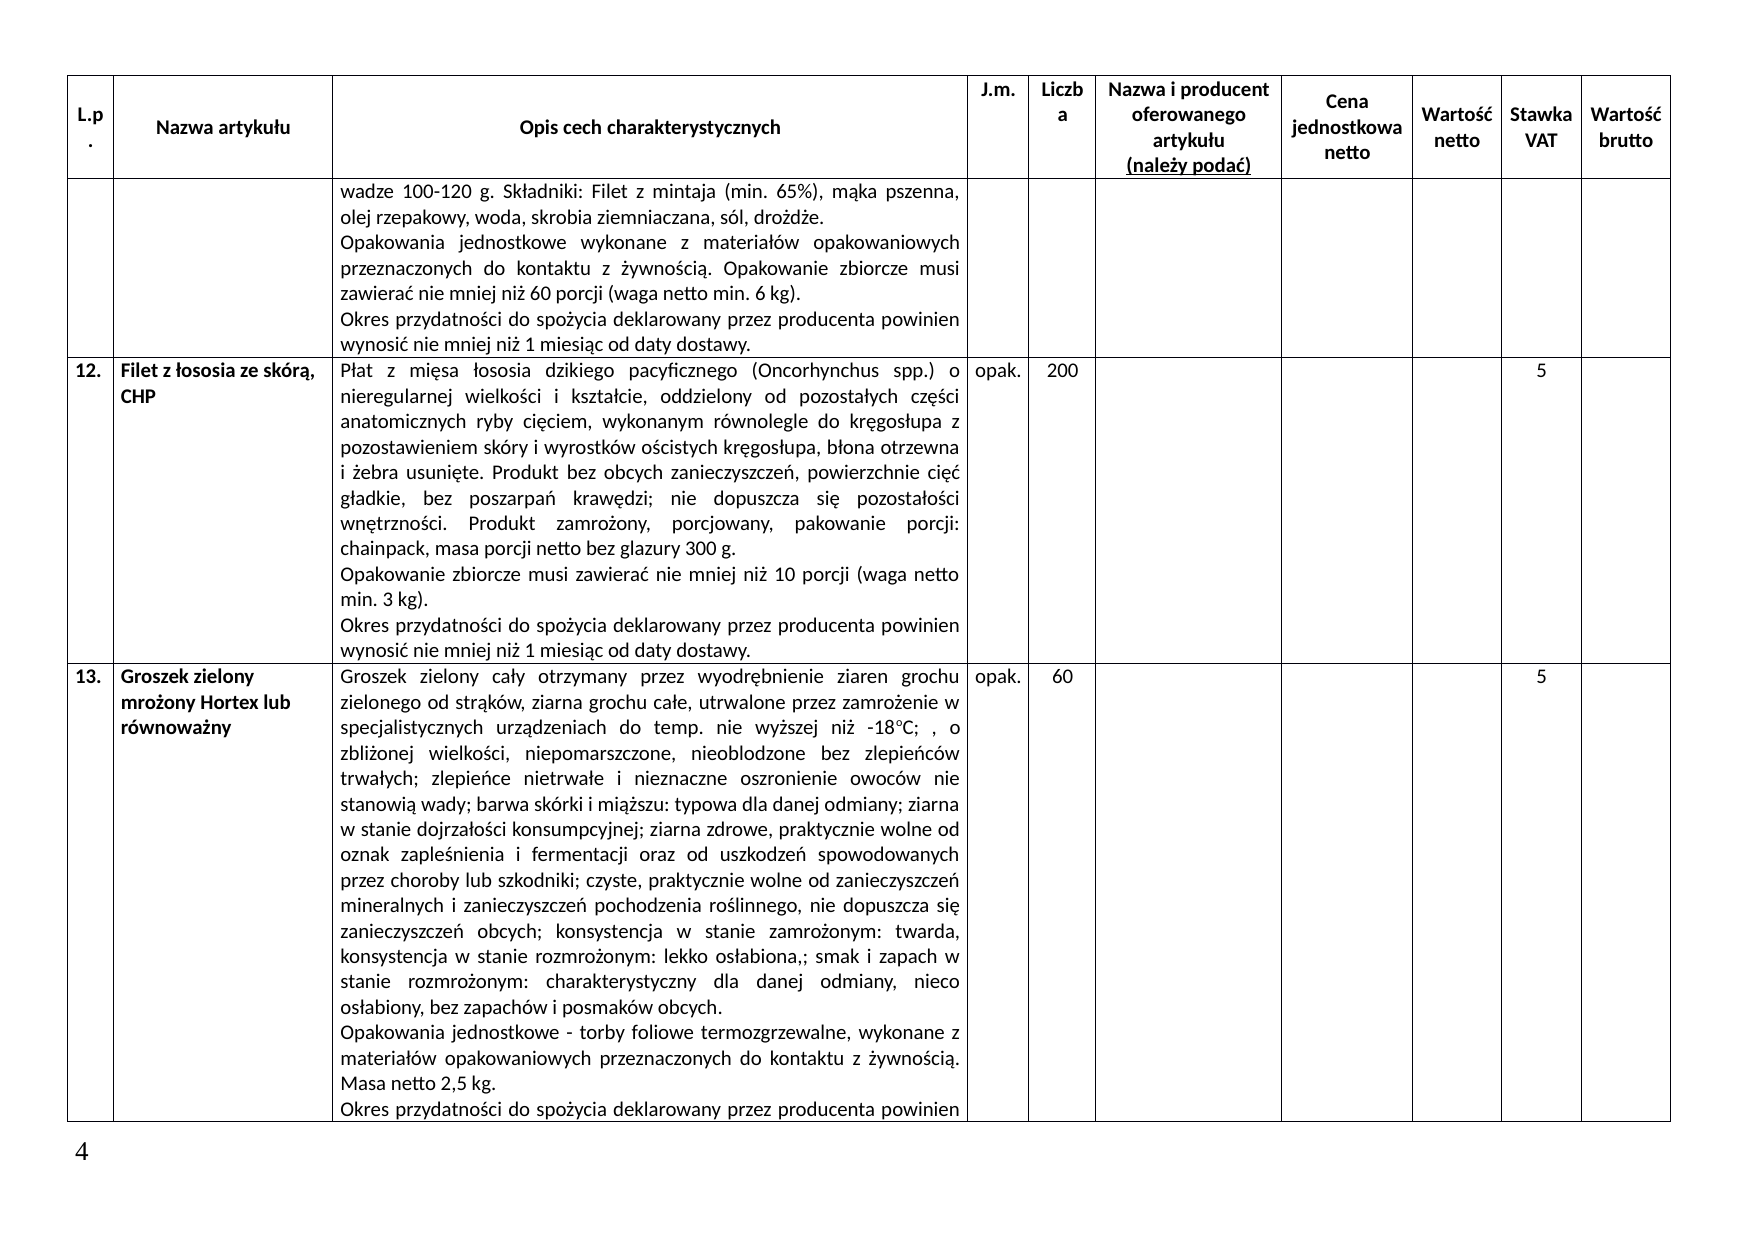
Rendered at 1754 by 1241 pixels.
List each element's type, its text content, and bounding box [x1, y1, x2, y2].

table_cell [1096, 358, 1281, 663]
table_cell wadze 100-120 g. Składniki: Filet z mintaja (min. 65%), mąka pszenna, olej rzepakowy, woda, skrobia ziemniaczana, sól, drożdże. Opakowania jednostkowe wykonane z materiałów opakowaniowych przeznaczonych do kontaktu z żywnością. Opakowanie zbiorcze musi zawierać nie mniej niż 60 porcji (waga netto min. 6 kg). Okres przydatności do spożycia deklarowany przez producenta powinien wynosić nie mniej niż 1 miesiąc od daty dostawy. [333, 179, 967, 357]
table_cell 60 [1029, 664, 1095, 1121]
table_cell [1582, 179, 1670, 357]
table_cell [1282, 664, 1412, 1121]
table_header Opis cech charakterystycznych [333, 76, 967, 178]
table_cell [68, 358, 113, 663]
table_cell [1502, 179, 1581, 357]
table_cell [1413, 664, 1501, 1121]
table_header Wartość netto [1413, 76, 1501, 178]
table_cell [1413, 358, 1501, 663]
table_cell opak. [968, 358, 1028, 663]
table_header Stawka VAT [1502, 76, 1581, 178]
table_cell [1096, 664, 1281, 1121]
table_cell [1582, 664, 1670, 1121]
table_cell [1282, 179, 1412, 357]
table_cell [1029, 179, 1095, 357]
table_header Wartość brutto [1582, 76, 1670, 178]
table_cell [1413, 179, 1501, 357]
table_cell [968, 179, 1028, 357]
table_header Cena jednostkowa netto [1282, 76, 1412, 178]
table_cell Filet z łososia ze skórą, CHP [114, 358, 332, 663]
table_cell [1282, 358, 1412, 663]
table_header Nazwa artykułu [114, 76, 332, 178]
table_header J.m. [968, 76, 1028, 178]
table_cell Groszek zielony mrożony Hortex lub równoważny [114, 664, 332, 1121]
table_header Liczba [1029, 76, 1095, 178]
table_cell [114, 179, 332, 357]
table_header L.p. [68, 76, 113, 178]
table_cell Płat z mięsa łososia dzikiego pacyficznego (Oncorhynchus spp.) o nieregularnej wielkości i kształcie, oddzielony od pozostałych części anatomicznych ryby cięciem, wykonanym równolegle do kręgosłupa z pozostawieniem skóry i wyrostków ościstych kręgosłupa, błona otrzewna i żebra usunięte. Produkt bez obcych zanieczyszczeń, powierzchnie cięć gładkie, bez poszarpań krawędzi; nie dopuszcza się pozostałości wnętrzności. Produkt zamrożony, porcjowany, pakowanie porcji: chainpack, masa porcji netto bez glazury 300 g. Opakowanie zbiorcze musi zawierać nie mniej niż 10 porcji (waga netto min. 3 kg). Okres przydatności do spożycia deklarowany przez producenta powinien wynosić nie mniej niż 1 miesiąc od daty dostawy. [333, 358, 967, 663]
table_cell [1096, 179, 1281, 357]
table_cell 5 [1502, 664, 1581, 1121]
table_cell [68, 179, 113, 357]
table_cell [68, 664, 113, 1121]
table_header Nazwa i producent oferowanego artykułu (należy podać) [1096, 76, 1281, 178]
table_cell [1582, 358, 1670, 663]
table_cell 5 [1502, 358, 1581, 663]
table_cell 200 [1029, 358, 1095, 663]
table_cell Groszek zielony cały otrzymany przez wyodrębnienie ziaren grochu zielonego od strąków, ziarna grochu całe, utrwalone przez zamrożenie w specjalistycznych urządzeniach do temp. nie wyższej niż -18oC; , o zbliżonej wielkości, niepomarszczone, nieoblodzone bez zlepieńców trwałych; zlepieńce nietrwałe i nieznaczne oszronienie owoców nie stanowią wady; barwa skórki i miąższu: typowa dla danej odmiany; ziarna w stanie dojrzałości konsumpcyjnej; ziarna zdrowe, praktycznie wolne od oznak zapleśnienia i fermentacji oraz od uszkodzeń spowodowanych przez choroby lub szkodniki; czyste, praktycznie wolne od zanieczyszczeń mineralnych i zanieczyszczeń pochodzenia roślinnego, nie dopuszcza się zanieczyszczeń obcych; konsystencja w stanie zamrożonym: twarda, konsystencja w stanie rozmrożonym: lekko osłabiona,; smak i zapach w stanie rozmrożonym: charakterystyczny dla danej odmiany, nieco osłabiony, bez zapachów i posmaków obcych. Opakowania jednostkowe - torby foliowe termozgrzewalne, wykonane z materiałów opakowaniowych przeznaczonych do kontaktu z żywnością. Masa netto 2,5 kg. Okres przydatności do spożycia deklarowany przez producenta powinien [333, 664, 967, 1121]
table_cell opak. [968, 664, 1028, 1121]
